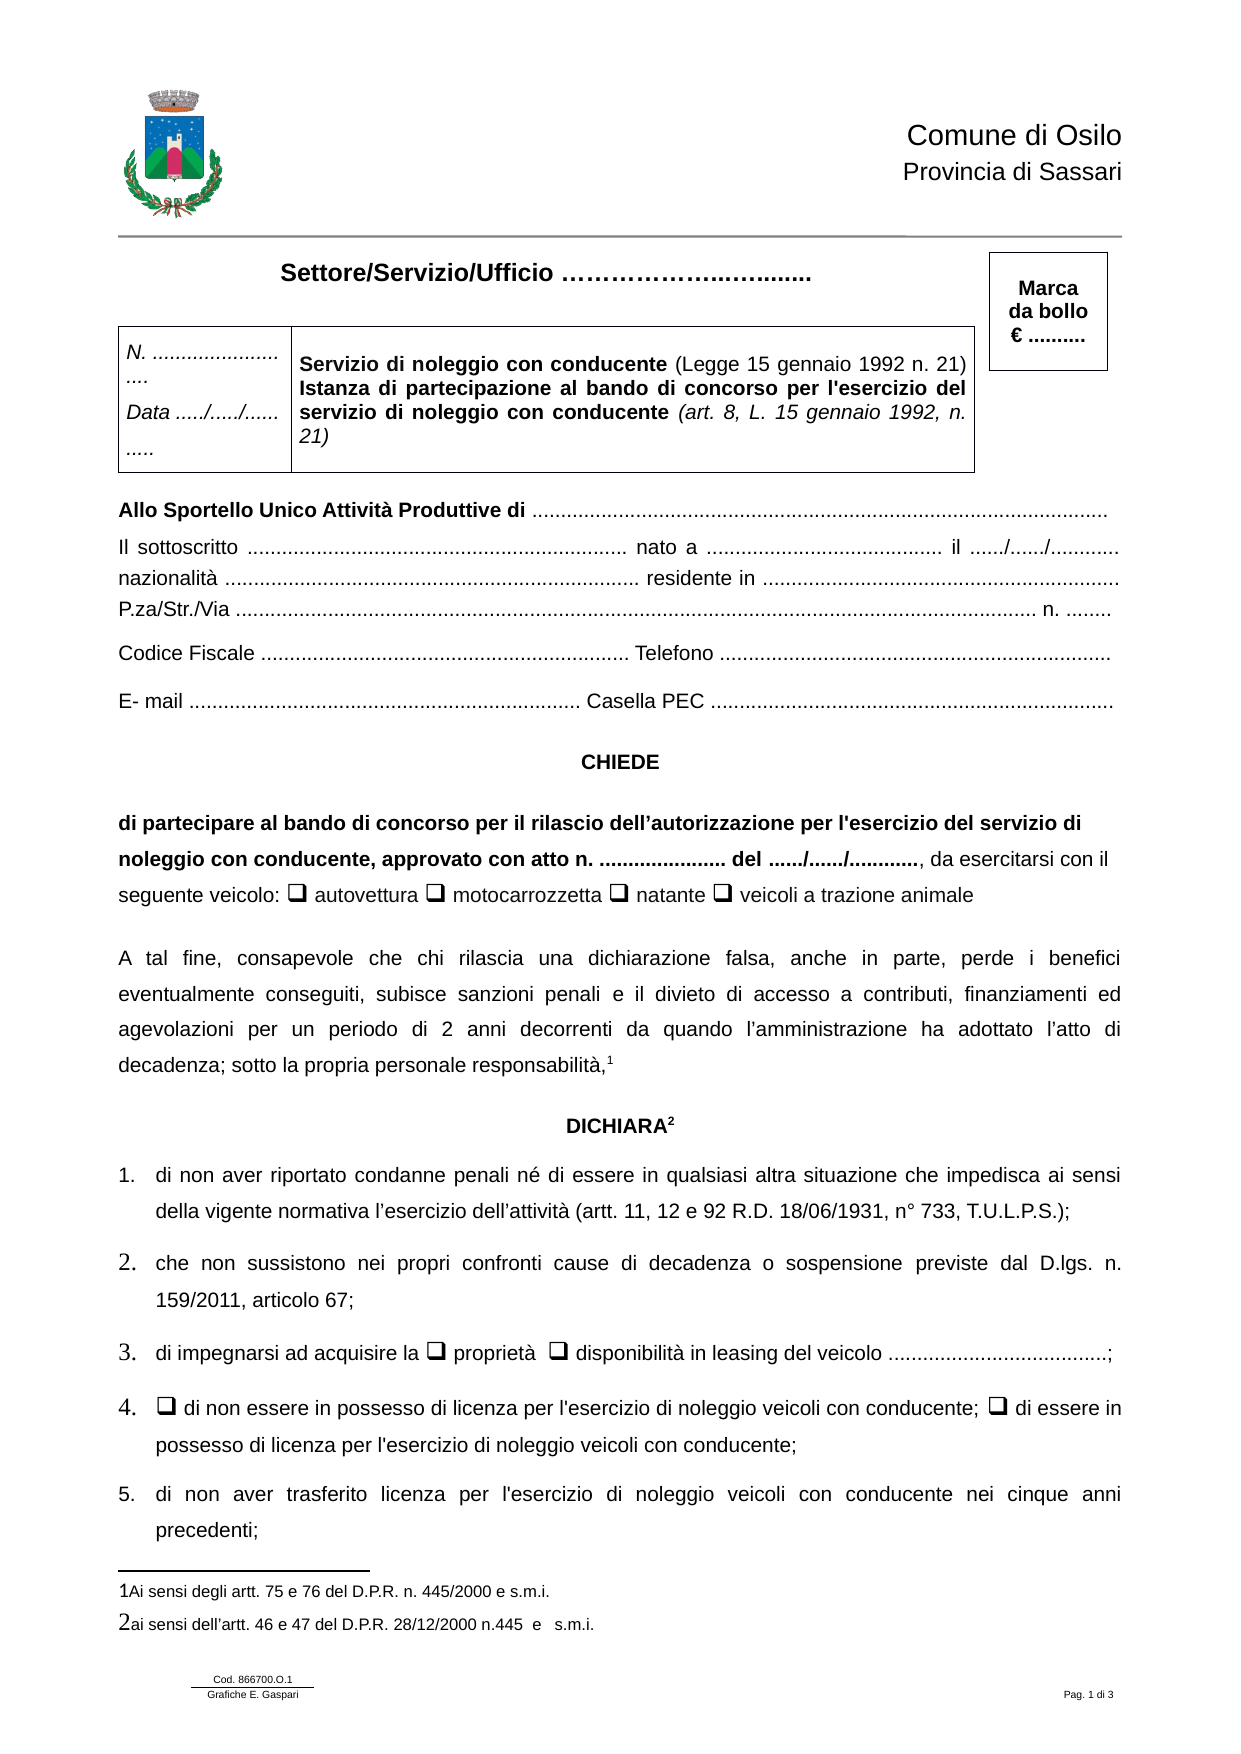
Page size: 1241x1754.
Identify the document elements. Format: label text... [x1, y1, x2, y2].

text Comune di Osilo [224, 118, 1122, 152]
table_header N. .......................... Data ...../...../........... [119, 327, 291, 472]
subtitle CHIEDE [118, 750, 1122, 774]
subtitle di partecipare al bando di concorso per il rilascio dell’autorizzazione per l'esercizio del servizio di noleggio con conducente, approvato con atto n. ...................... del ....../....../............, da esercitarsi con il seguente veicolo:  autovettura  motocarrozzetta  natante  veicoli a trazione animale [118, 811, 1122, 908]
list  di non essere in possesso di licenza per l'esercizio di noleggio veicoli con conducente;  di essere in possesso di licenza per l'esercizio di noleggio veicoli con conducente; [118, 1392, 1122, 1457]
text Settore/Servizio/Ufficio ………………...…........ [118, 258, 989, 287]
picture [122, 87, 224, 219]
table_header Marca da bollo € .......... [990, 253, 1107, 370]
text Codice Fiscale ................................................................ Telefono .................................................................... [118, 641, 1122, 665]
text ai sensi dell’artt. 46 e 47 del D.P.R. 28/12/2000 n.445 e s.m.i. [118, 1607, 1122, 1636]
text Il sottoscritto .................................................................. nato a ......................................... il ....../....../............ nazionalità ........................................................................ residente in .............................................................. P.za/Str./Via ........................................................................................................................................... n. ........ [118, 535, 1122, 621]
text DICHIARA [118, 1114, 1122, 1138]
text Ai sensi degli artt. 75 e 76 del D.P.R. n. 445/2000 e s.m.i. [118, 1577, 1122, 1603]
list di non aver trasferito licenza per l'esercizio di noleggio veicoli con conducente nei cinque anni precedenti; [118, 1481, 1122, 1541]
list di non aver riportato condanne penali né di essere in qualsiasi altra situazione che impedisca ai sensi della vigente normativa l’esercizio dell’attività (artt. 11, 12 e 92 R.D. 18/06/1931, n° 733, T.U.L.P.S.); [118, 1163, 1122, 1223]
list che non sussistono nei propri confronti cause di decadenza o sospensione previste dal D.lgs. n. 159/2011, articolo 67; [118, 1247, 1122, 1312]
text Provincia di Sassari [224, 157, 1122, 185]
list di impegnarsi ad acquisire la  proprietà  disponibilità in leasing del veicolo ......................................; [118, 1337, 1122, 1365]
text E- mail .................................................................... Casella PEC ...................................................................... [118, 689, 1122, 713]
table_header Servizio di noleggio con conducente (Legge 15 gennaio 1992 n. 21) Istanza di partecipazione al bando di concorso per l'esercizio del servizio di noleggio con conducente (art. 8, L. 15 gennaio 1992, n. 21) [292, 327, 974, 472]
text A tal fine, consapevole che chi rilascia una dichiarazione falsa, anche in parte, perde i benefici eventualmente conseguiti, subisce sanzioni penali e il divieto di accesso a contributi, finanziamenti ed agevolazioni per un periodo di 2 anni decorrenti da quando l’amministrazione ha adottato l’atto di decadenza; sotto la propria personale responsabilità, [118, 945, 1122, 1077]
text Allo Sportello Unico Attività Produttive di .................................................................................................... [118, 498, 1122, 522]
